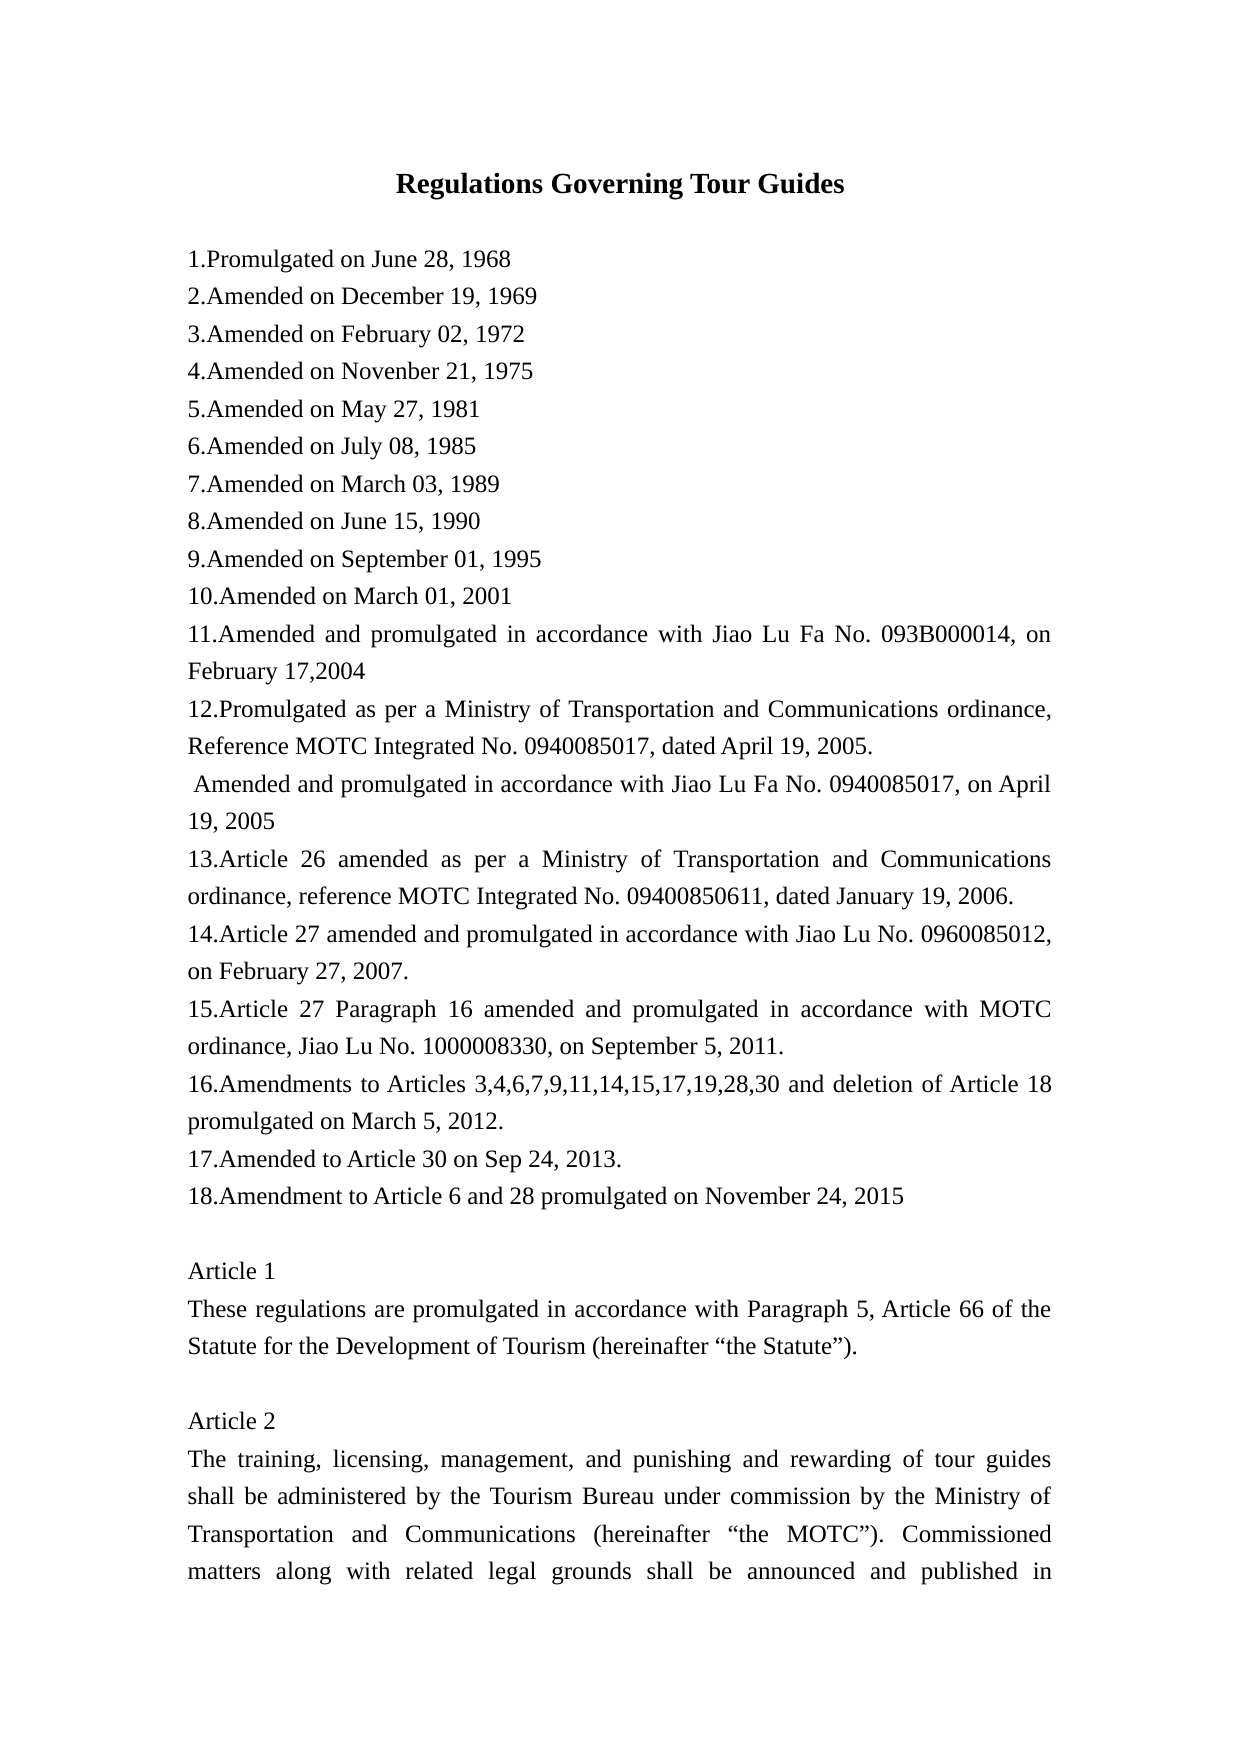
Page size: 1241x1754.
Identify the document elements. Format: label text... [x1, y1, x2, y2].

text 5.Amended on May 27, 1981 [187, 389, 1053, 427]
text 10.Amended on March 01, 2001 [187, 577, 1053, 614]
text 11.Amended and promulgated in accordance with Jiao Lu Fa No. 093B000014, on February 17,2004 [187, 614, 1053, 689]
text 4.Amended on Novenber 21, 1975 [187, 352, 1053, 389]
text 8.Amended on June 15, 1990 [187, 502, 1053, 539]
text Article 1 [187, 1252, 1053, 1289]
text The training, licensing, management, and punishing and rewarding of tour guides shall be administered by the Tourism Bureau under commission by the Ministry of Transportation and Communications (hereinafter “the MOTC”). Commissioned matters along with related legal grounds shall be announced and published in [187, 1439, 1053, 1589]
text 2.Amended on December 19, 1969 [187, 277, 1053, 314]
text 14.Article 27 amended and promulgated in accordance with Jiao Lu No. 0960085012, on February 27, 2007. [187, 914, 1053, 989]
text 15.Article 27 Paragraph 16 amended and promulgated in accordance with MOTC ordinance, Jiao Lu No. 1000008330, on September 5, 2011. [187, 989, 1053, 1064]
text Regulations Governing Tour Guides [187, 164, 1053, 202]
text 7.Amended on March 03, 1989 [187, 464, 1053, 502]
text 13.Article 26 amended as per a Ministry of Transportation and Communications ordinance, reference MOTC Integrated No. 09400850611, dated January 19, 2006. [187, 839, 1053, 914]
text 6.Amended on July 08, 1985 [187, 427, 1053, 464]
text 17.Amended to Article 30 on Sep 24, 2013. [187, 1139, 1053, 1177]
text 3.Amended on February 02, 1972 [187, 314, 1053, 352]
text 18.Amendment to Article 6 and 28 promulgated on November 24, 2015 [187, 1177, 1053, 1214]
text 16.Amendments to Articles 3,4,6,7,9,11,14,15,17,19,28,30 and deletion of Article 18 promulgated on March 5, 2012. [187, 1064, 1053, 1139]
text 1.Promulgated on June 28, 1968 [187, 239, 1053, 277]
text 12.Promulgated as per a Ministry of Transportation and Communications ordinance, Reference MOTC Integrated No. 0940085017, dated April 19, 2005. [187, 689, 1053, 764]
text These regulations are promulgated in accordance with Paragraph 5, Article 66 of the Statute for the Development of Tourism (hereinafter “the Statute”). [187, 1289, 1053, 1364]
text Amended and promulgated in accordance with Jiao Lu Fa No. 0940085017, on April 19, 2005 [187, 764, 1053, 839]
text Article 2 [187, 1402, 1053, 1439]
text 9.Amended on September 01, 1995 [187, 539, 1053, 577]
